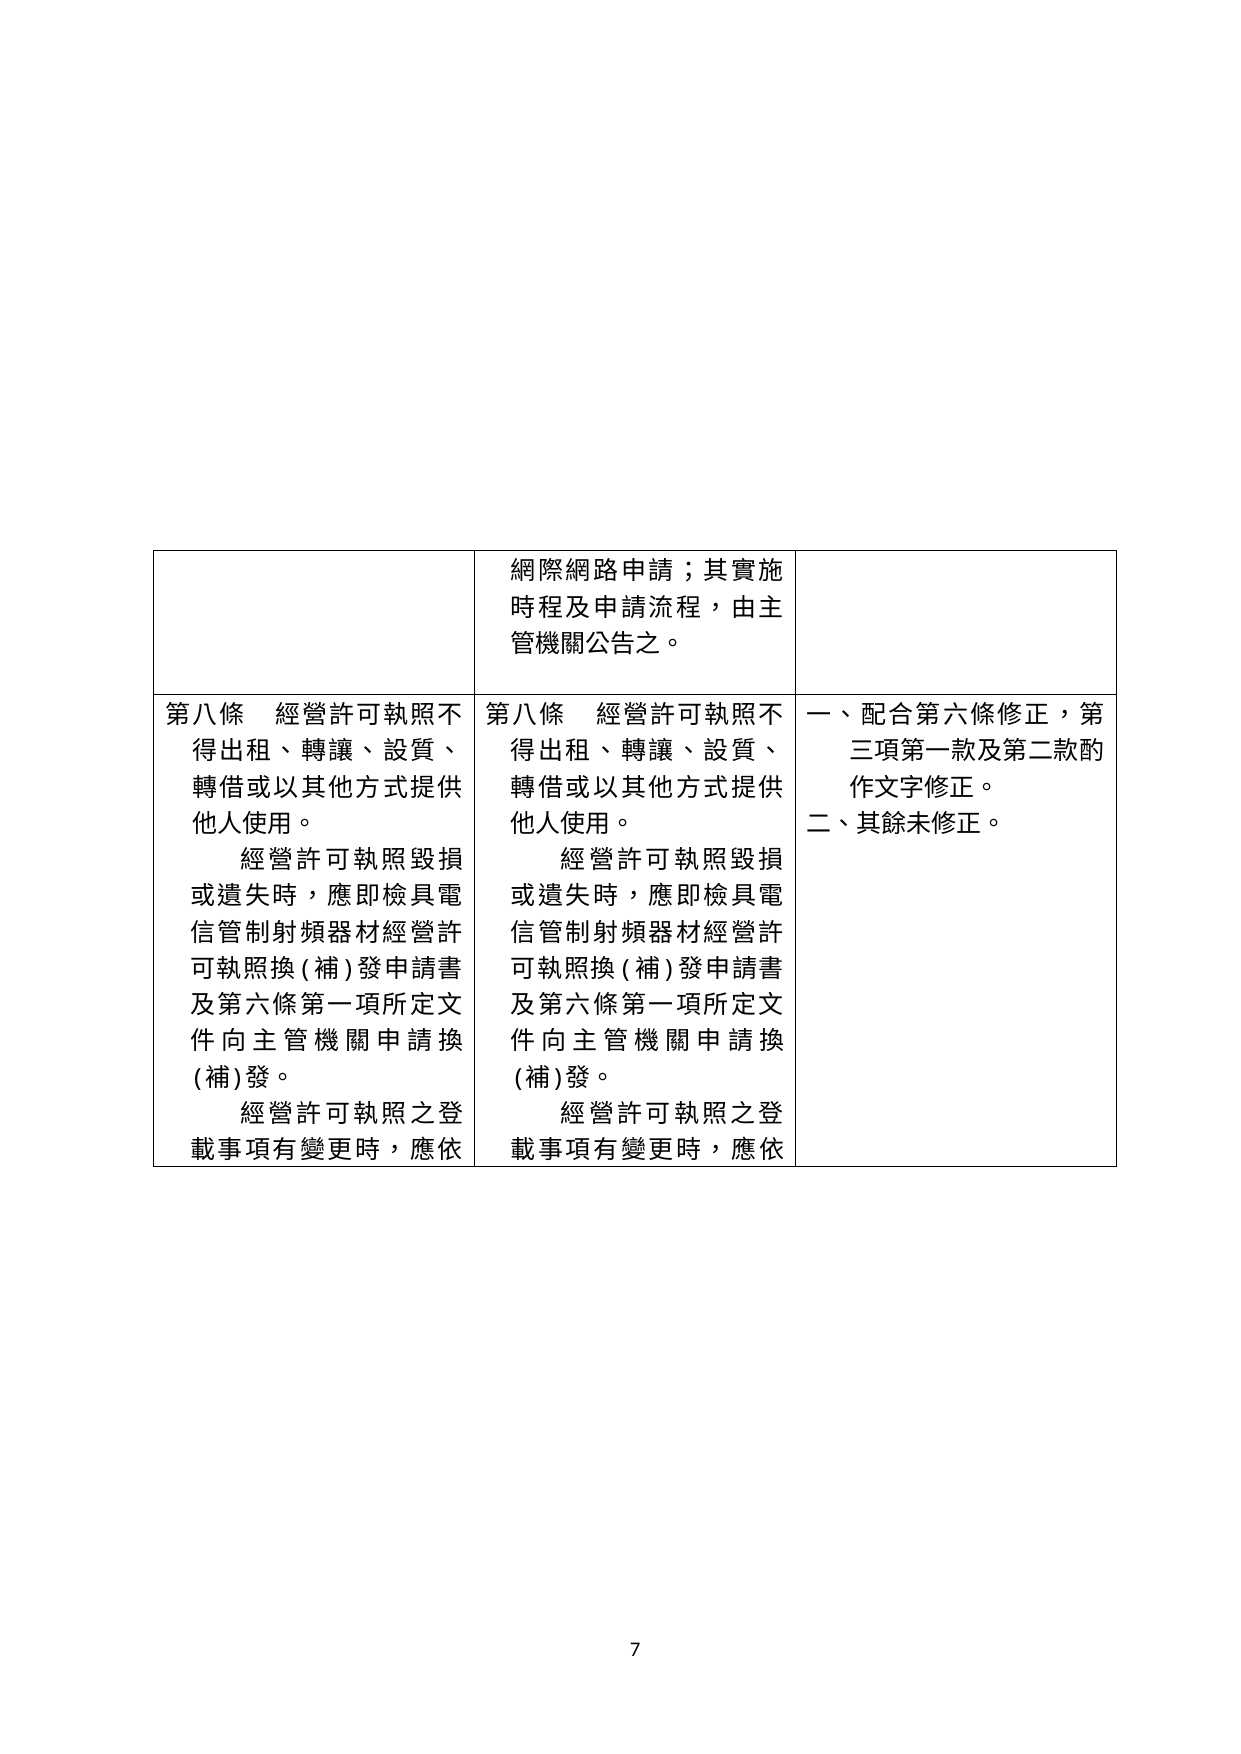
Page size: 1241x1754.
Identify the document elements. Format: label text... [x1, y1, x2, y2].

table_cell 網際網路申請；其實施時程及申請流程，由主管機關公告之。 [475, 551, 795, 693]
table_cell 一、配合第六條修正，第三項第一款及第二款酌作文字修正。 二、其餘未修正。 [796, 695, 1116, 1166]
table_cell [154, 551, 474, 693]
table_cell [796, 551, 1116, 693]
table_cell 第八條 經營許可執照不得出租、轉讓、設質、轉借或以其他方式提供他人使用。 經營許可執照毀損或遺失時，應即檢具電信管制射頻器材經營許可執照換(補)發申請書及第六條第一項所定文件向主管機關申請換(補)發。 經營許可執照之登載事項有變更時，應依 [154, 695, 474, 1166]
table_cell 第八條 經營許可執照不得出租、轉讓、設質、轉借或以其他方式提供他人使用。 經營許可執照毀損或遺失時，應即檢具電信管制射頻器材經營許可執照換(補)發申請書及第六條第一項所定文件向主管機關申請換(補)發。 經營許可執照之登載事項有變更時，應依 [475, 695, 795, 1166]
